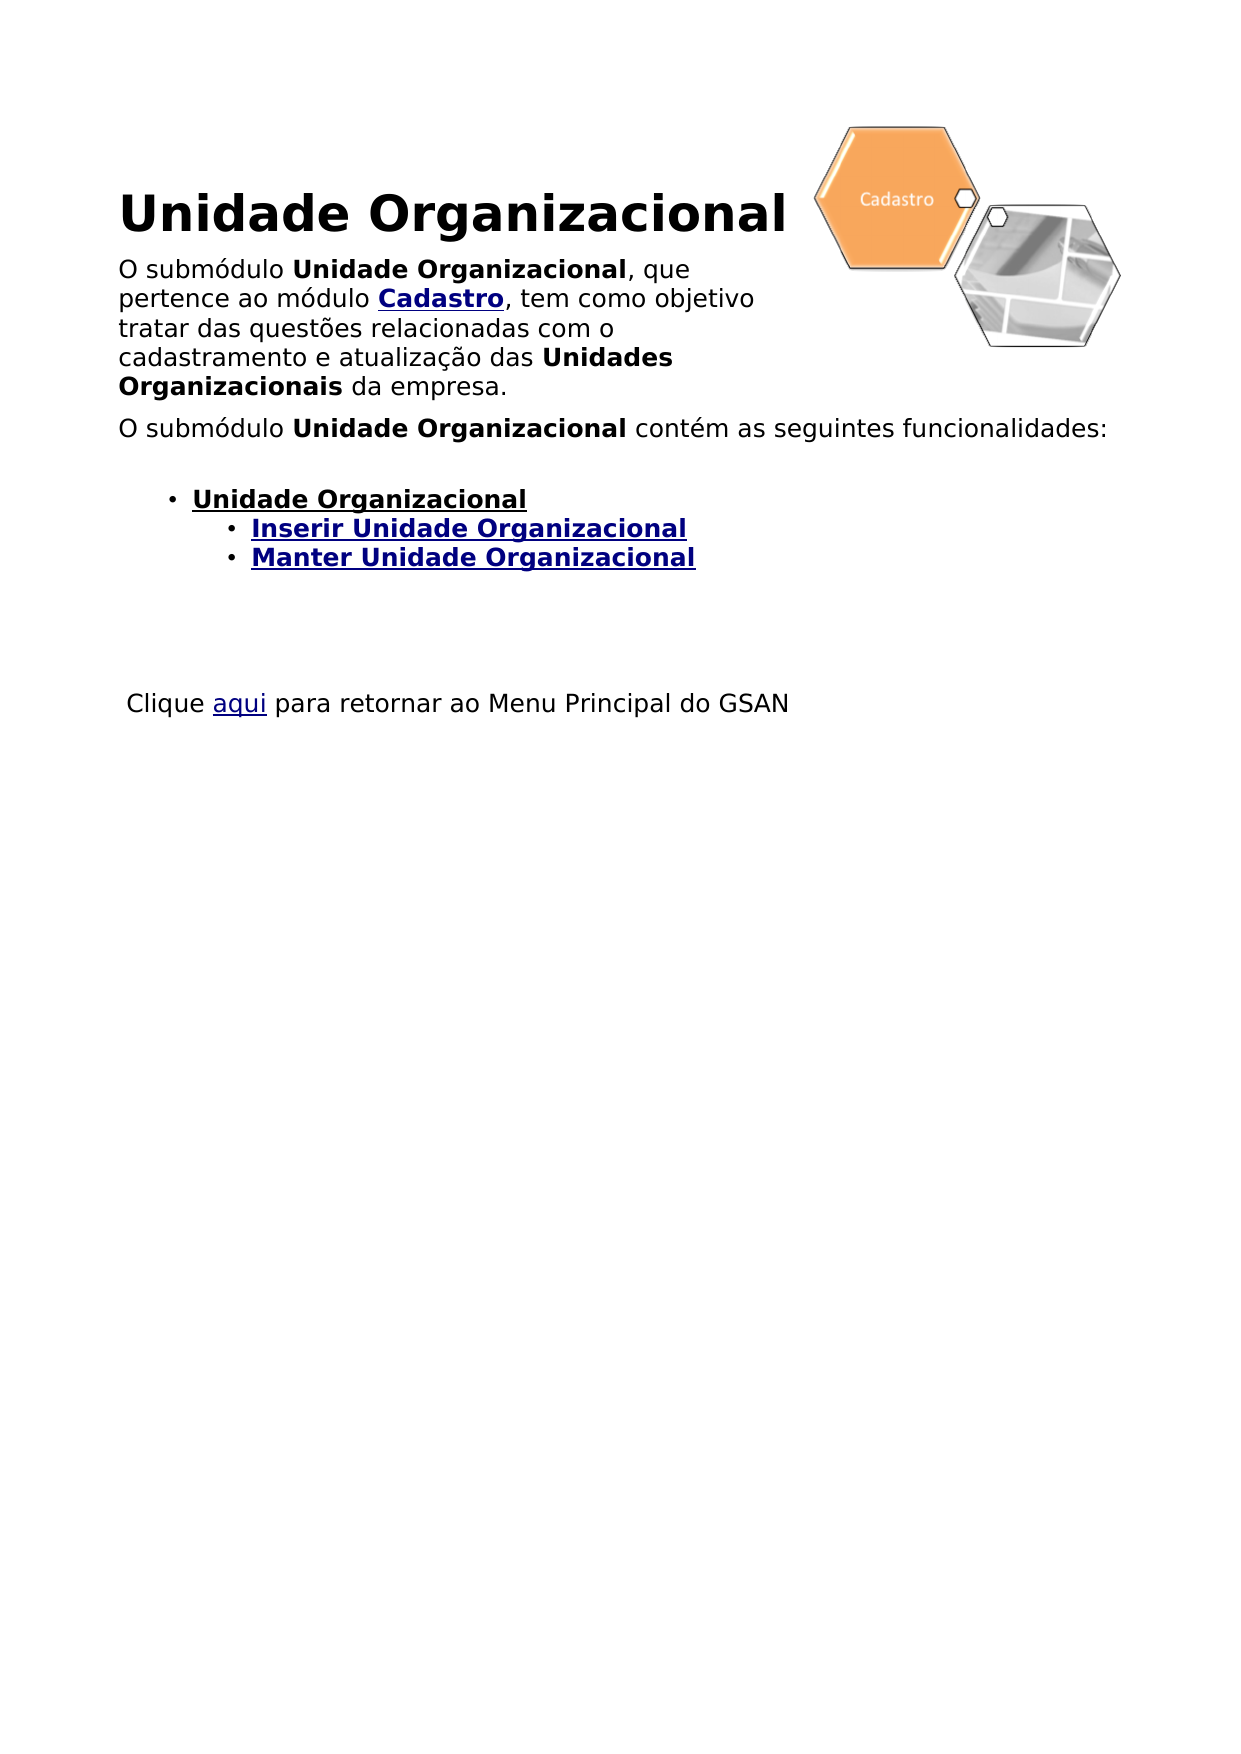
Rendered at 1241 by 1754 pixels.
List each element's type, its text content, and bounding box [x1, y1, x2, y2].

list Inserir Unidade Organizacional [236, 514, 1122, 543]
picture [809, 118, 1123, 353]
text Clique aqui para retornar ao Menu Principal do GSAN [118, 602, 1122, 719]
text O submódulo Unidade Organizacional, que pertence ao módulo Cadastro, tem como objetivo tratar das questões relacionadas com o cadastramento e atualização das Unidades Organizacionais da empresa. [118, 256, 1122, 401]
list Manter Unidade Organizacional [236, 543, 1122, 572]
list Unidade Organizacional [177, 485, 1122, 514]
text O submódulo Unidade Organizacional contém as seguintes funcionalidades: [118, 414, 1122, 443]
subtitle Unidade Organizacional [118, 185, 809, 243]
